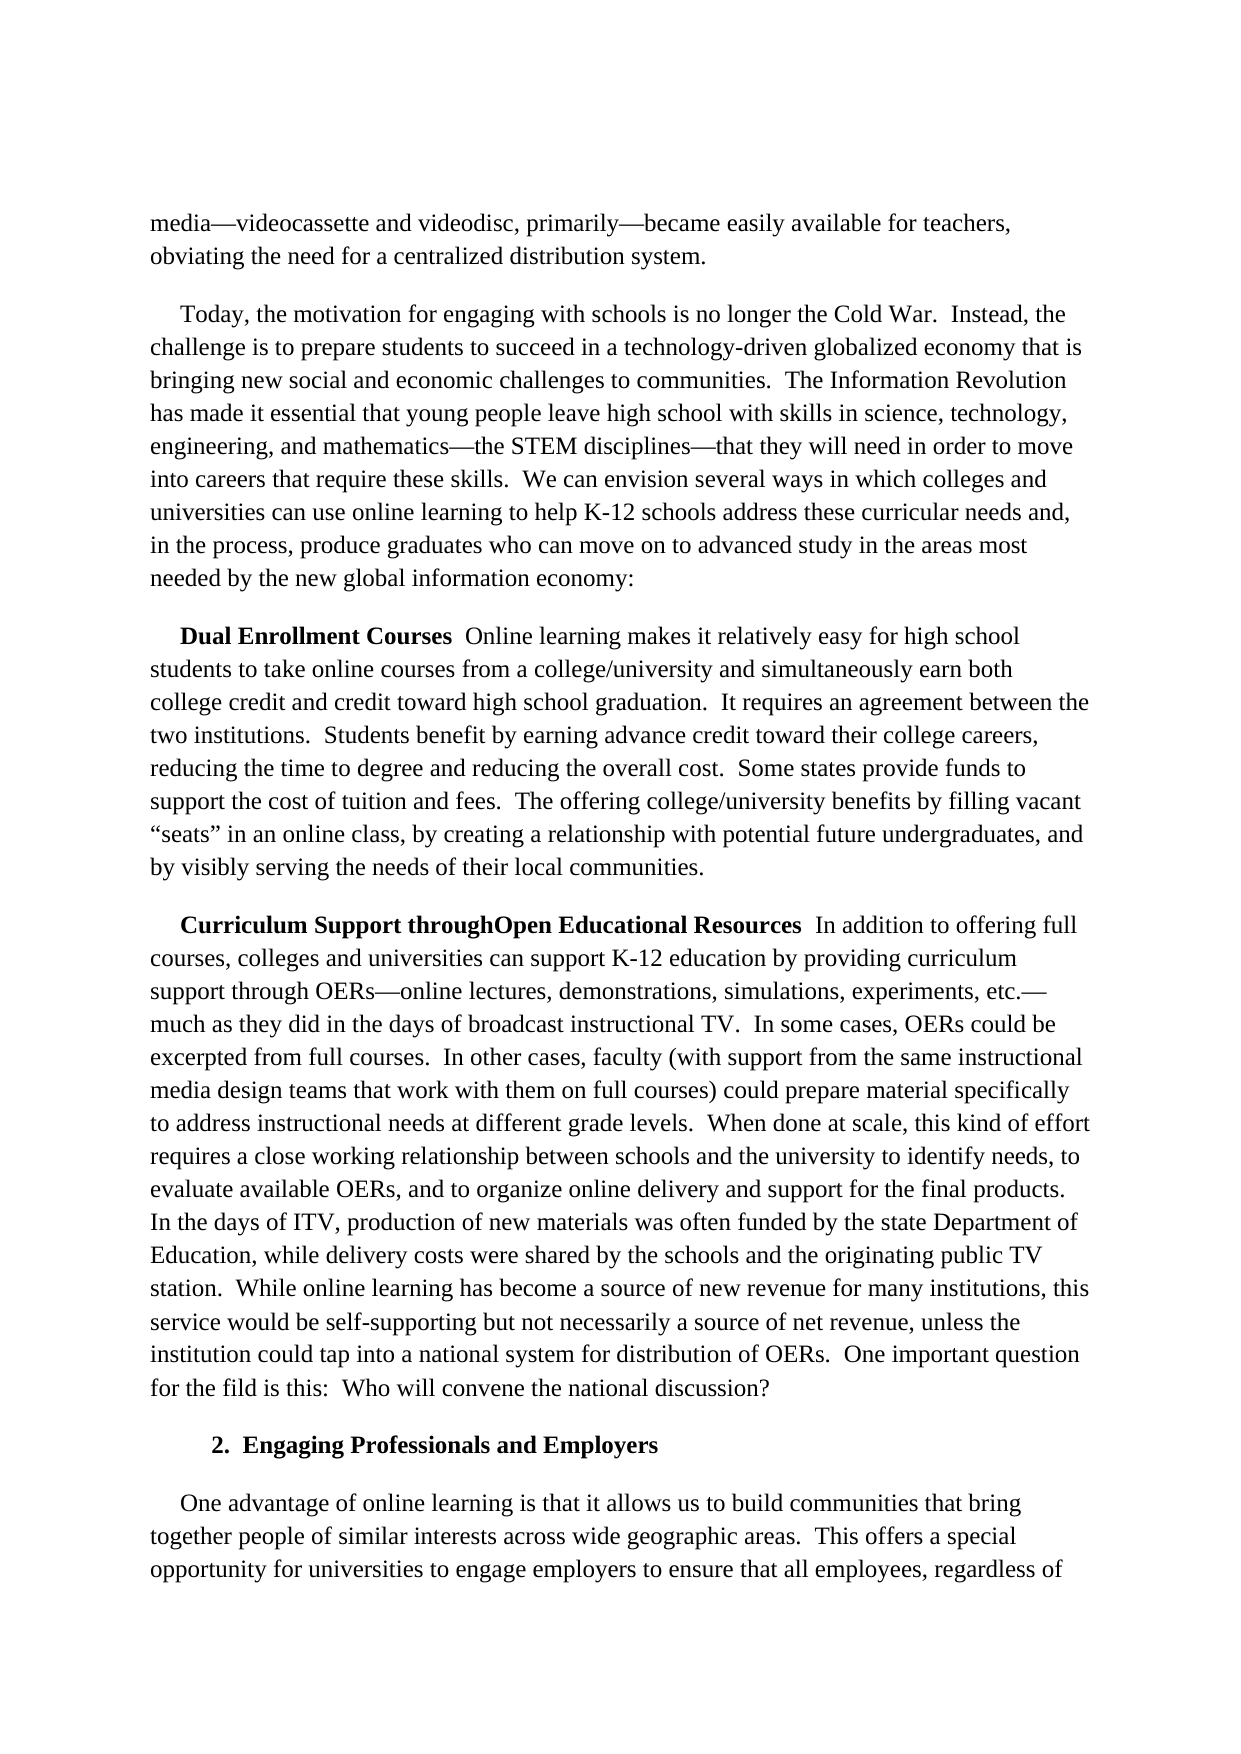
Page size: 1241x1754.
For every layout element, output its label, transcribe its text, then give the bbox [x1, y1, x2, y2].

text 2. Engaging Professionals and Employers [150, 1431, 1090, 1459]
text Curriculum Support throughOpen Educational Resources In addition to offering full courses, colleges and universities can support K-12 education by providing curriculum support through OERs—online lectures, demonstrations, simulations, experiments, etc.—much as they did in the days of broadcast instructional TV. In some cases, OERs could be excerpted from full courses. In other cases, faculty (with support from the same instructional media design teams that work with them on full courses) could prepare material specifically to address instructional needs at different grade levels. When done at scale, this kind of effort requires a close working relationship between schools and the university to identify needs, to evaluate available OERs, and to organize online delivery and support for the final products. In the days of ITV, production of new materials was often funded by the state Department of Education, while delivery costs were shared by the schools and the originating public TV station. While online learning has become a source of new revenue for many institutions, this service would be self-supporting but not necessarily a source of net revenue, unless the institution could tap into a national system for distribution of OERs. One important question for the fild is this: Who will convene the national discussion? [150, 910, 1090, 1401]
text One advantage of online learning is that it allows us to build communities that bring together people of similar interests across wide geographic areas. This offers a special opportunity for universities to engage employers to ensure that all employees, regardless of [150, 1488, 1090, 1583]
text Dual Enrollment Courses Online learning makes it relatively easy for high school students to take online courses from a college/university and simultaneously earn both college credit and credit toward high school graduation. It requires an agreement between the two institutions. Students benefit by earning advance credit toward their college careers, reducing the time to degree and reducing the overall cost. Some states provide funds to support the cost of tuition and fees. The offering college/university benefits by filling vacant “seats” in an online class, by creating a relationship with potential future undergraduates, and by visibly serving the needs of their local communities. [150, 621, 1090, 881]
text media—videocassette and videodisc, primarily—became easily available for teachers, obviating the need for a centralized distribution system. [150, 208, 1090, 270]
text Today, the motivation for engaging with schools is no longer the Cold War. Instead, the challenge is to prepare students to succeed in a technology-driven globalized economy that is bringing new social and economic challenges to communities. The Information Revolution has made it essential that young people leave high school with skills in science, technology, engineering, and mathematics—the STEM disciplines—that they will need in order to move into careers that require these skills. We can envision several ways in which colleges and universities can use online learning to help K-12 schools address these curricular needs and, in the process, produce graduates who can move on to advanced study in the areas most needed by the new global information economy: [150, 299, 1090, 592]
